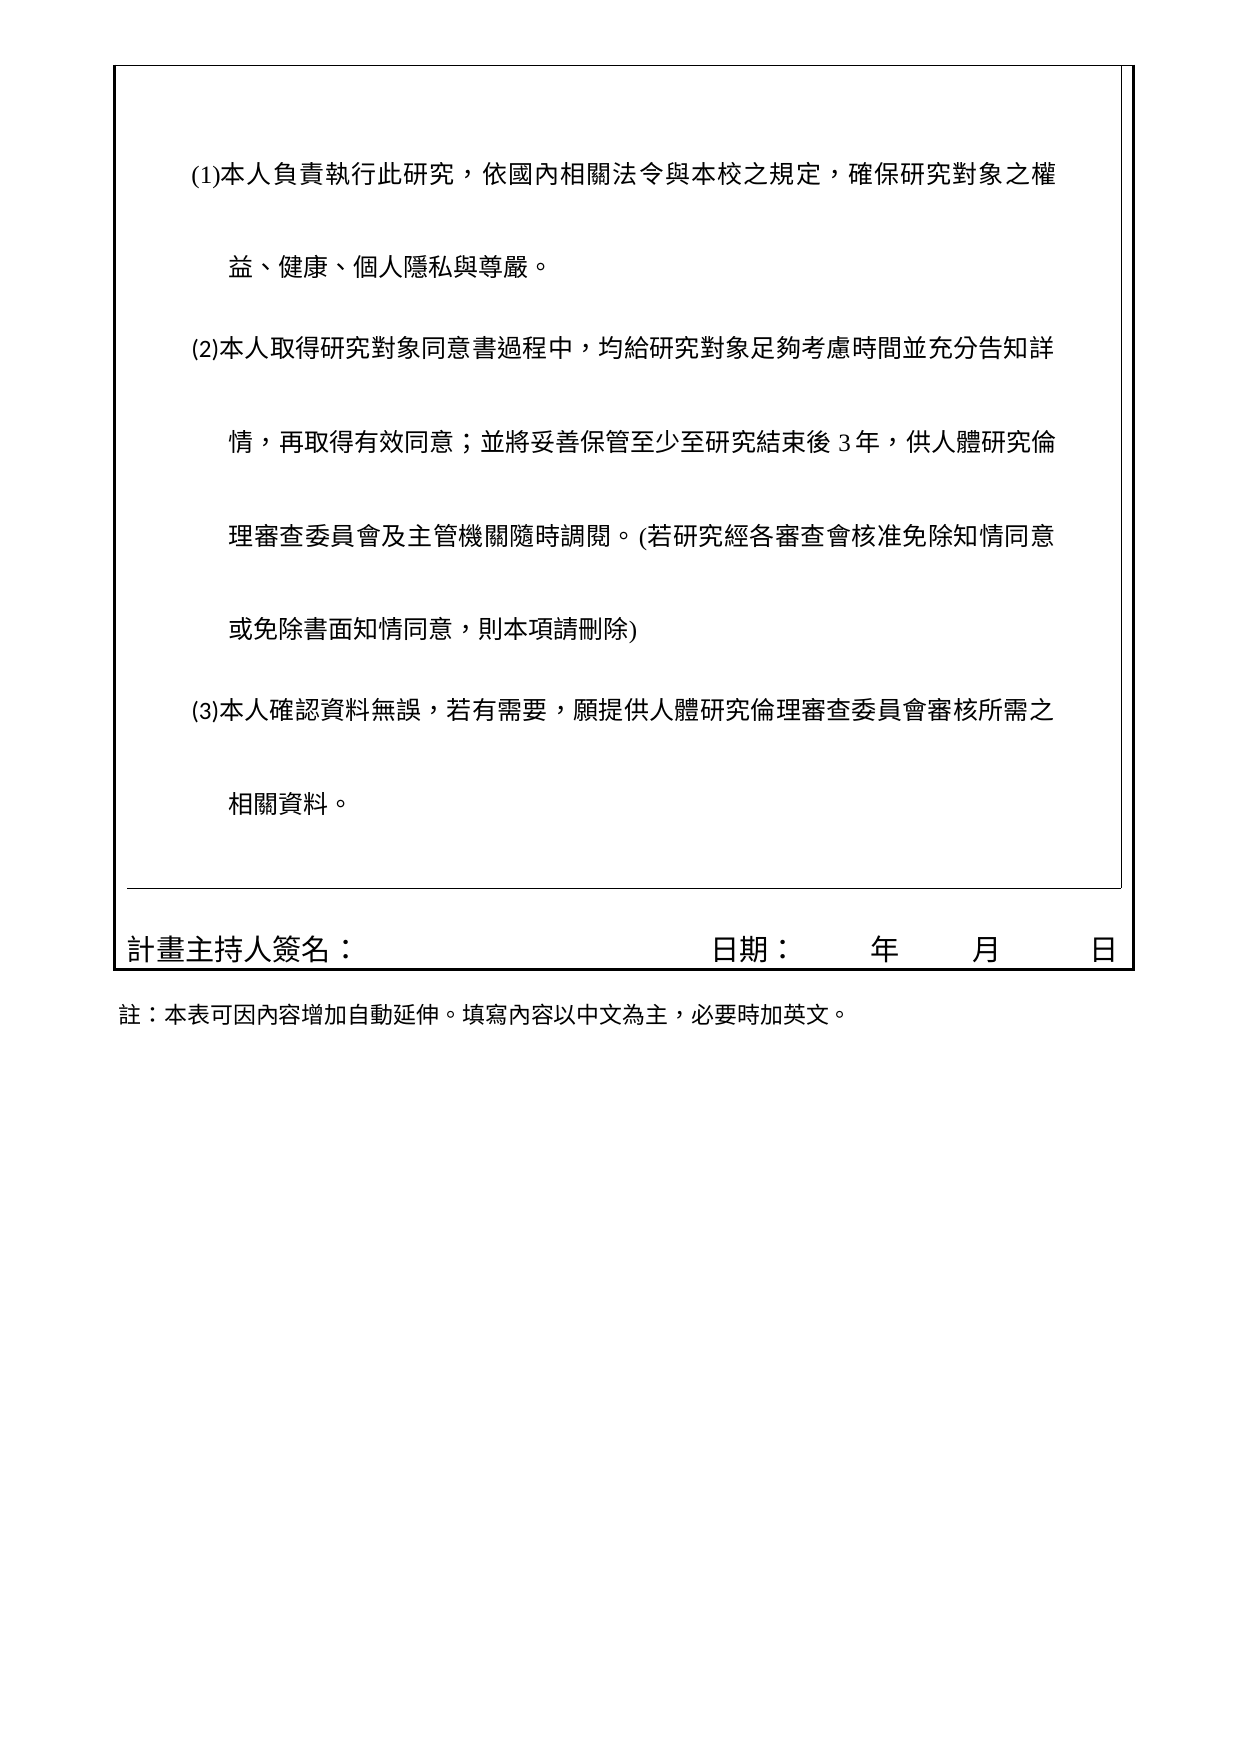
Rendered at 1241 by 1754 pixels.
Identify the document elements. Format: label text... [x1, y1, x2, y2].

table_cell 計畫主持人聲明： 本人負責執行此研究，依國內相關法令與本校之規定，確保研究對象之權益、健康、個人隱私與尊嚴。 本人取得研究對象同意書過程中，均給研究對象足夠考慮時間並充分告知詳情，再取得有效同意；並將妥善保管至少至研究結束後3年，供人體研究倫理審查委員會及主管機關隨時調閱。(若研究經各審查會核准免除知情同意或免除書面知情同意，則本項請刪除) 本人確認資料無誤，若有需要，願提供人體研究倫理審查委員會審核所需之相關資料。 計畫主持人簽名： 日期： 年 月 日 [116, 66, 1132, 968]
text 註：本表可因內容增加自動延伸。填寫內容以中文為主，必要時加英文。 [103, 971, 1153, 1034]
